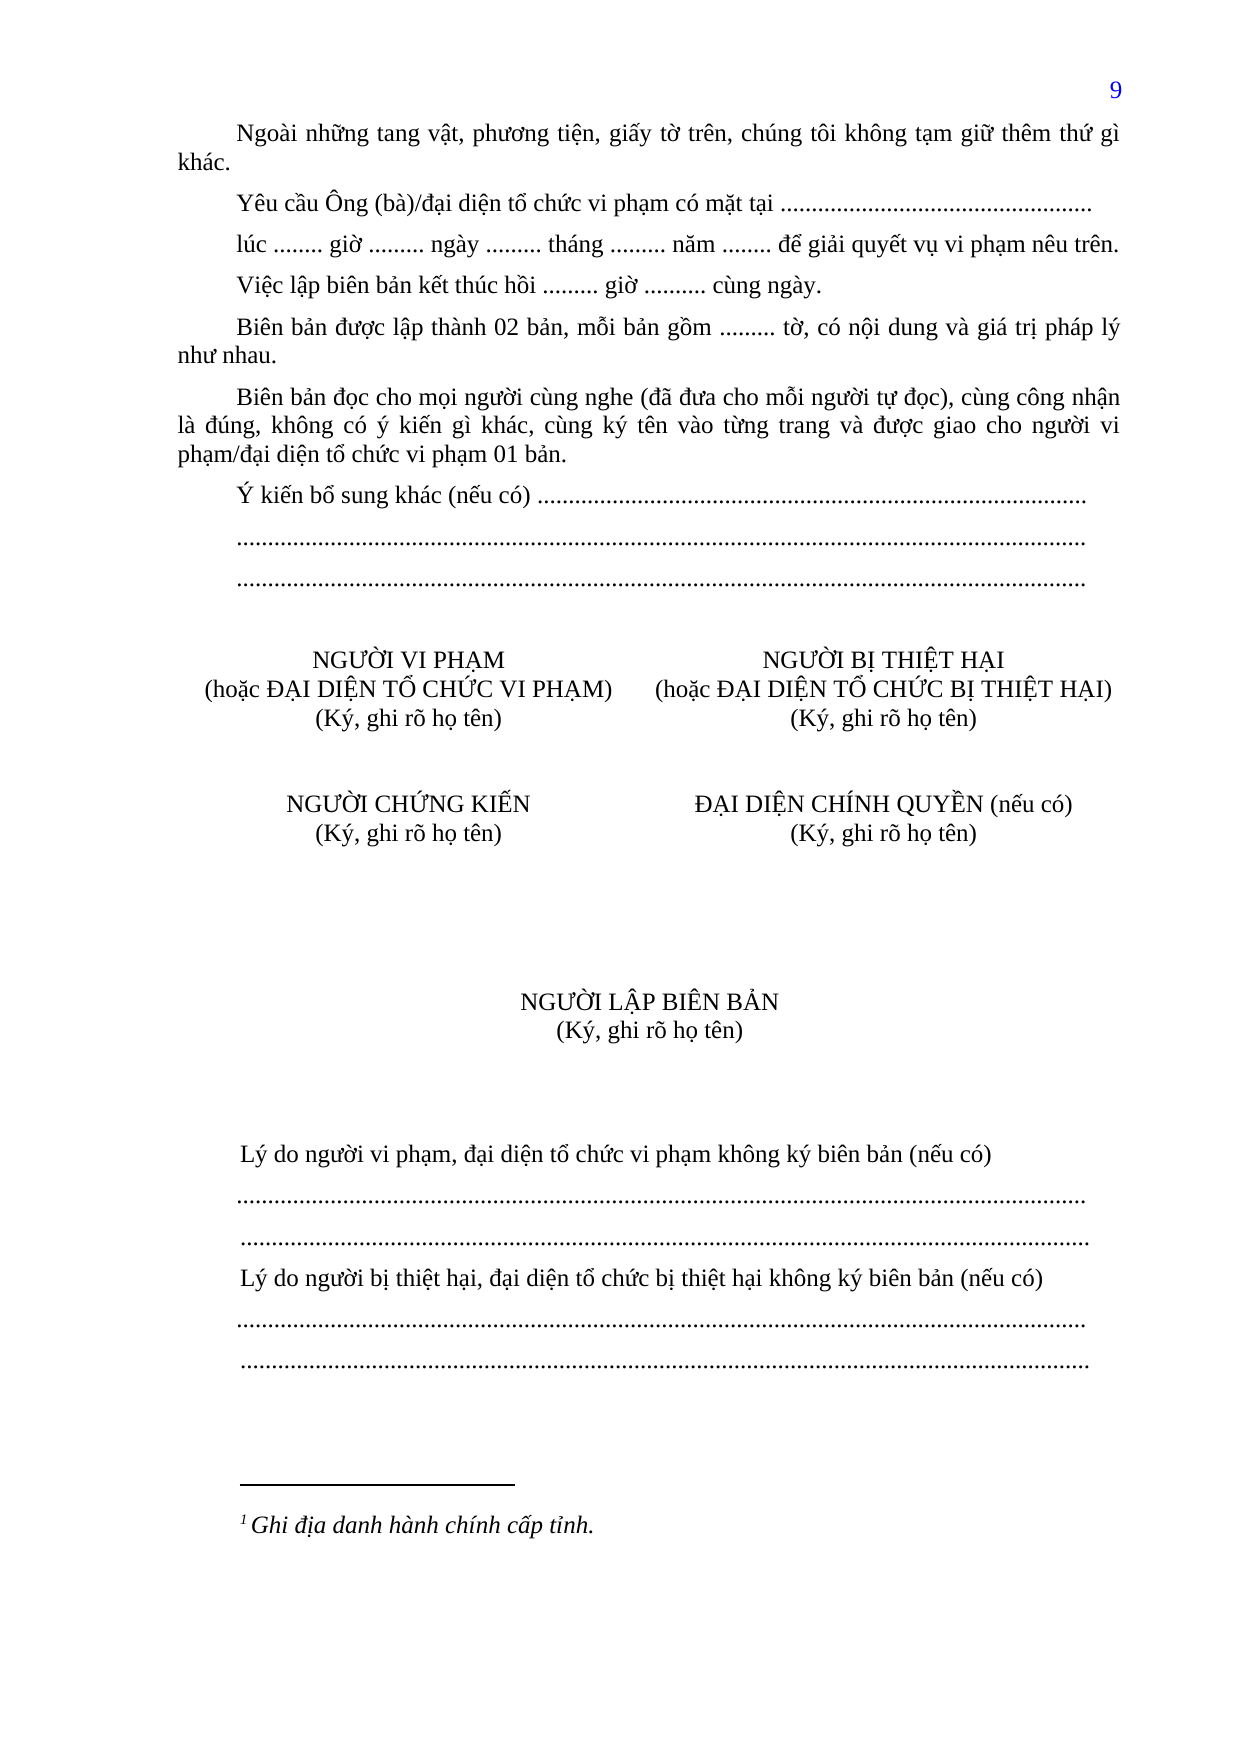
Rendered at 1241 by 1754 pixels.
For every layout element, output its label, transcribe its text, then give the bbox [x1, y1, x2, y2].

text Ngoài những tang vật, phương tiện, giấy tờ trên, chúng tôi không tạm giữ thêm thứ gì khác. [177, 118, 1122, 176]
text ........................................................................................................................................ [177, 522, 1122, 551]
text ........................................................................................................................................ [177, 1181, 1122, 1209]
text ........................................................................................................................................ [177, 1304, 1122, 1333]
table_header NGƯỜI BỊ THIỆT HẠI (hoặc ĐẠI DIỆN TỔ CHỨC BỊ THIỆT HẠI) (Ký, ghi rõ họ tên) [640, 646, 1127, 789]
table_header NGƯỜI VI PHẠM (hoặc ĐẠI DIỆN TỔ CHỨC VI PHẠM) (Ký, ghi rõ họ tên) [177, 646, 640, 789]
text Yêu cầu Ông (bà)/đại diện tổ chức vi phạm có mặt tại .................................................. [177, 188, 1122, 217]
text 1 Ghi địa danh hành chính cấp tỉnh. [177, 1511, 1122, 1539]
text Ý kiến bổ sung khác (nếu có) ........................................................................................ [177, 481, 1122, 509]
text Việc lập biên bản kết thúc hồi ......... giờ .......... cùng ngày. [177, 271, 1122, 299]
text Lý do người bị thiệt hại, đại diện tổ chức bị thiệt hại không ký biên bản (nếu có) [177, 1263, 1122, 1292]
text NGƯỜI LẬP BIÊN BẢN (Ký, ghi rõ họ tên) [177, 987, 1122, 1044]
text ........................................................................................................................................ [177, 1346, 1122, 1374]
text Biên bản được lập thành 02 bản, mỗi bản gồm ......... tờ, có nội dung và giá trị pháp lý như nhau. [177, 312, 1122, 369]
table_cell ĐẠI DIỆN CHÍNH QUYỀN (nếu có) (Ký, ghi rõ họ tên) [640, 789, 1127, 904]
table_cell NGƯỜI CHỨNG KIẾN (Ký, ghi rõ họ tên) [177, 789, 640, 904]
text Lý do người vi phạm, đại diện tổ chức vi phạm không ký biên bản (nếu có) [177, 1139, 1122, 1168]
text ........................................................................................................................................ [177, 1222, 1122, 1251]
text ........................................................................................................................................ [177, 563, 1122, 592]
text Biên bản đọc cho mọi người cùng nghe (đã đưa cho mỗi người tự đọc), cùng công nhận là đúng, không có ý kiến gì khác, cùng ký tên vào từng trang và được giao cho người vi phạm/đại diện tổ chức vi phạm 01 bản. [177, 382, 1122, 468]
text lúc ........ giờ ......... ngày ......... tháng ......... năm ........ để giải quyết vụ vi phạm nêu trên. [177, 229, 1122, 258]
